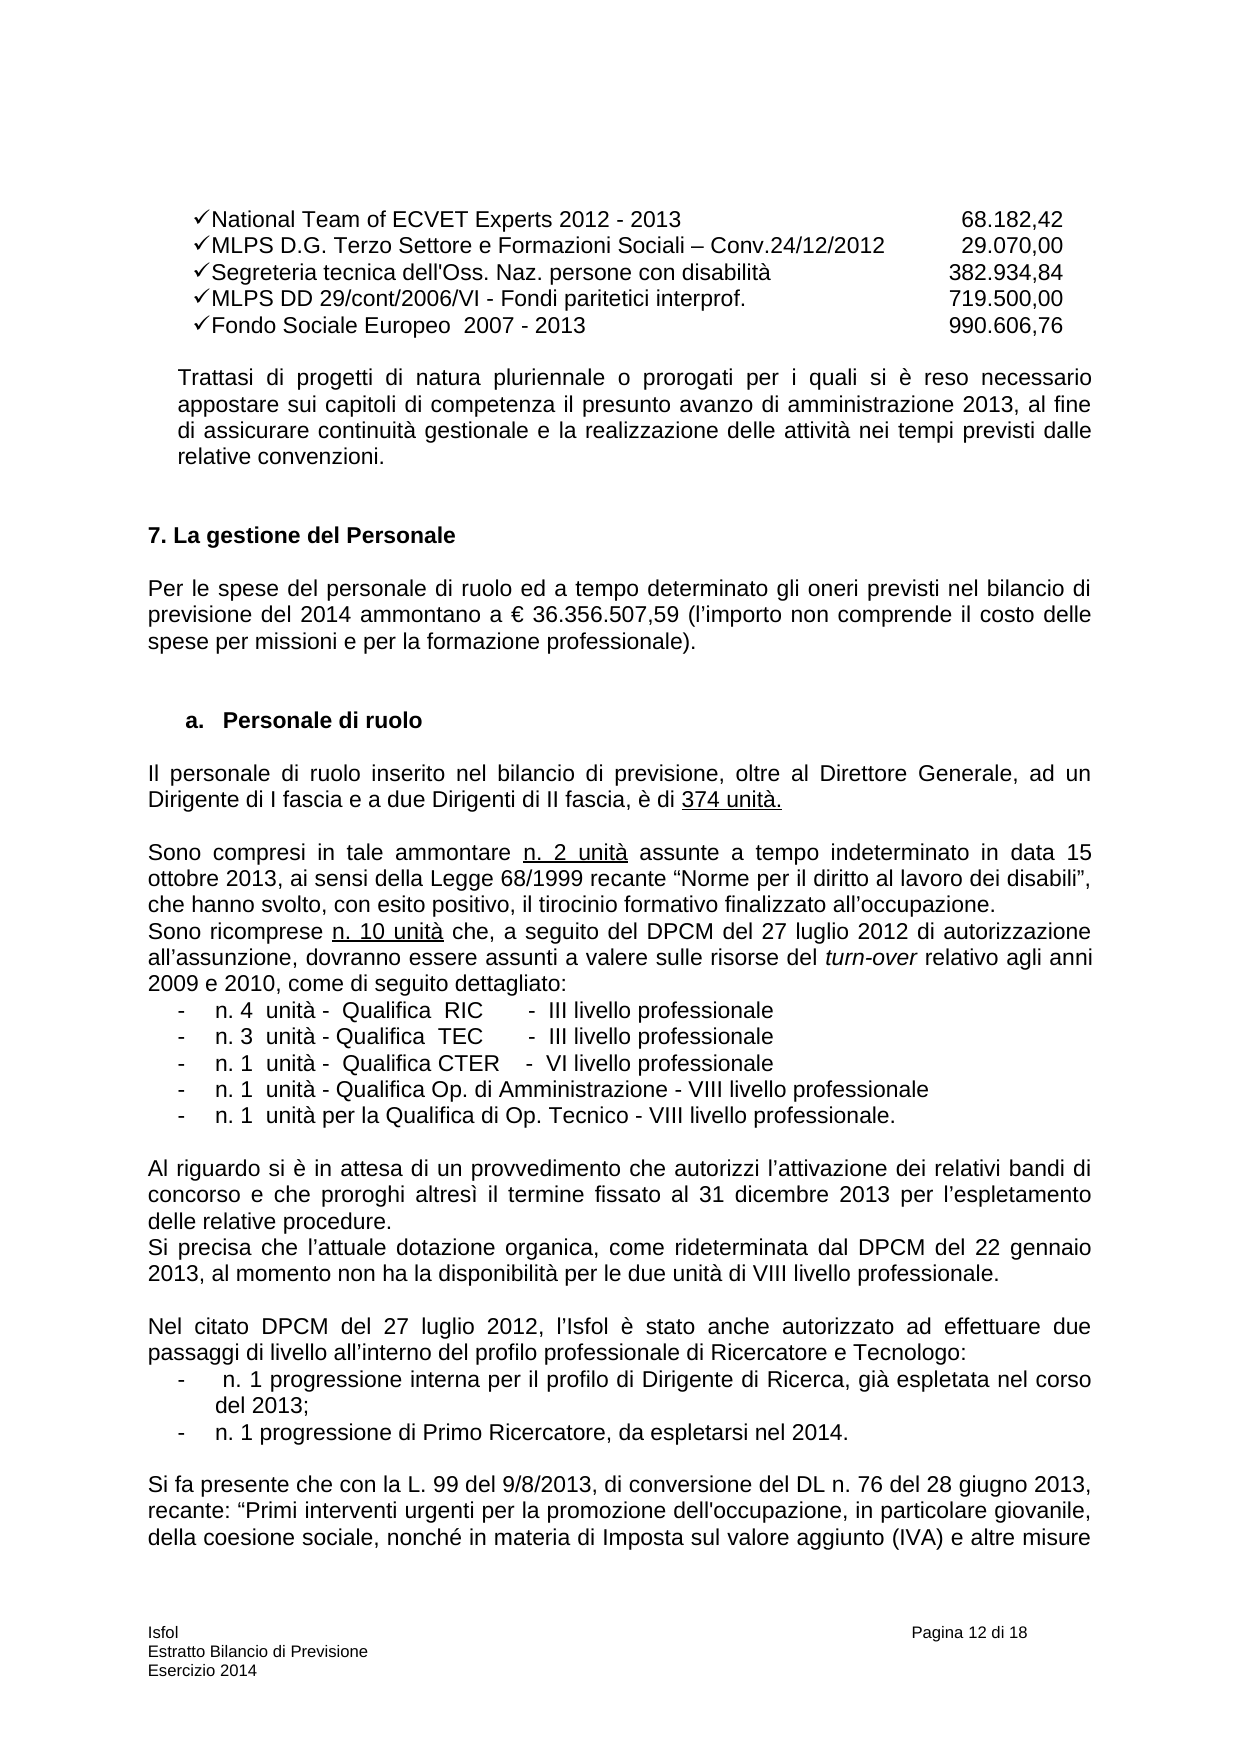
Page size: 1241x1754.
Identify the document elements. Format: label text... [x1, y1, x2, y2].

list n. 1 progressione interna per il profilo di Dirigente di Ricerca, già espletata nel corso del 2013; [177, 1366, 1093, 1418]
text Si fa presente che con la L. 99 del 9/8/2013, di conversione del DL n. 76 del 28 giugno 2013, recante: “Primi interventi urgenti per la promozione dell'occupazione, in particolare giovanile, della coesione sociale, nonché in materia di Imposta sul valore aggiunto (IVA) e altre misure [148, 1471, 1092, 1550]
list n. 3 unità - Qualifica TEC - III livello professionale [177, 1023, 1093, 1049]
list MLPS D.G. Terzo Settore e Formazioni Sociali – Conv.24/12/2012 29.070,00 [192, 232, 1092, 259]
text Al riguardo si è in attesa di un provvedimento che autorizzi l’attivazione dei relativi bandi di concorso e che proroghi altresì il termine fissato al 31 dicembre 2013 per l’espletamento delle relative procedure. [148, 1155, 1093, 1234]
list Segreteria tecnica dell'Oss. Naz. persone con disabilità 382.934,84 [192, 259, 1092, 285]
text Sono compresi in tale ammontare n. 2 unità assunte a tempo indeterminato in data 15 ottobre 2013, ai sensi della Legge 68/1999 recante “Norme per il diritto al lavoro dei disabili”, che hanno svolto, con esito positivo, il tirocinio formativo finalizzato all’occupazione. [148, 839, 1093, 918]
list n. 1 unità - Qualifica CTER - VI livello professionale [177, 1049, 1093, 1076]
list MLPS DD 29/cont/2006/VI - Fondi paritetici interprof. 719.500,00 [192, 285, 1092, 312]
list Fondo Sociale Europeo 2007 - 2013 990.606,76 [192, 312, 1092, 338]
text 7. La gestione del Personale [148, 522, 1092, 549]
list n. 1 progressione di Primo Ricercatore, da espletarsi nel 2014. [177, 1418, 1093, 1445]
text Si precisa che l’attuale dotazione organica, come rideterminata dal DPCM del 22 gennaio 2013, al momento non ha la disponibilità per le due unità di VIII livello professionale. [148, 1234, 1093, 1287]
list n. 1 unità per la Qualifica di Op. Tecnico - VIII livello professionale. [177, 1102, 1093, 1128]
list National Team of ECVET Experts 2012 - 2013 68.182,42 [192, 206, 1092, 232]
list Personale di ruolo [185, 707, 1092, 733]
text Per le spese del personale di ruolo ed a tempo determinato gli oneri previsti nel bilancio di previsione del 2014 ammontano a € 36.356.507,59 (l’importo non comprende il costo delle spese per missioni e per la formazione professionale). [148, 575, 1092, 654]
list n. 4 unità - Qualifica RIC - III livello professionale [177, 997, 1093, 1023]
text Trattasi di progetti di natura pluriennale o prorogati per i quali si è reso necessario appostare sui capitoli di competenza il presunto avanzo di amministrazione 2013, al fine di assicurare continuità gestionale e la realizzazione delle attività nei tempi previsti dalle relative convenzioni. [177, 364, 1092, 470]
list n. 1 unità - Qualifica Op. di Amministrazione - VIII livello professionale [177, 1076, 1093, 1102]
text Il personale di ruolo inserito nel bilancio di previsione, oltre al Direttore Generale, ad un Dirigente di I fascia e a due Dirigenti di II fascia, è di 374 unità. [148, 759, 1093, 812]
text Nel citato DPCM del 27 luglio 2012, l’Isfol è stato anche autorizzato ad effettuare due passaggi di livello all’interno del profilo professionale di Ricercatore e Tecnologo: [148, 1313, 1093, 1366]
text Sono ricomprese n. 10 unità che, a seguito del DPCM del 27 luglio 2012 di autorizzazione all’assunzione, dovranno essere assunti a valere sulle risorse del turn-over relativo agli anni 2009 e 2010, come di seguito dettagliato: [148, 918, 1093, 997]
